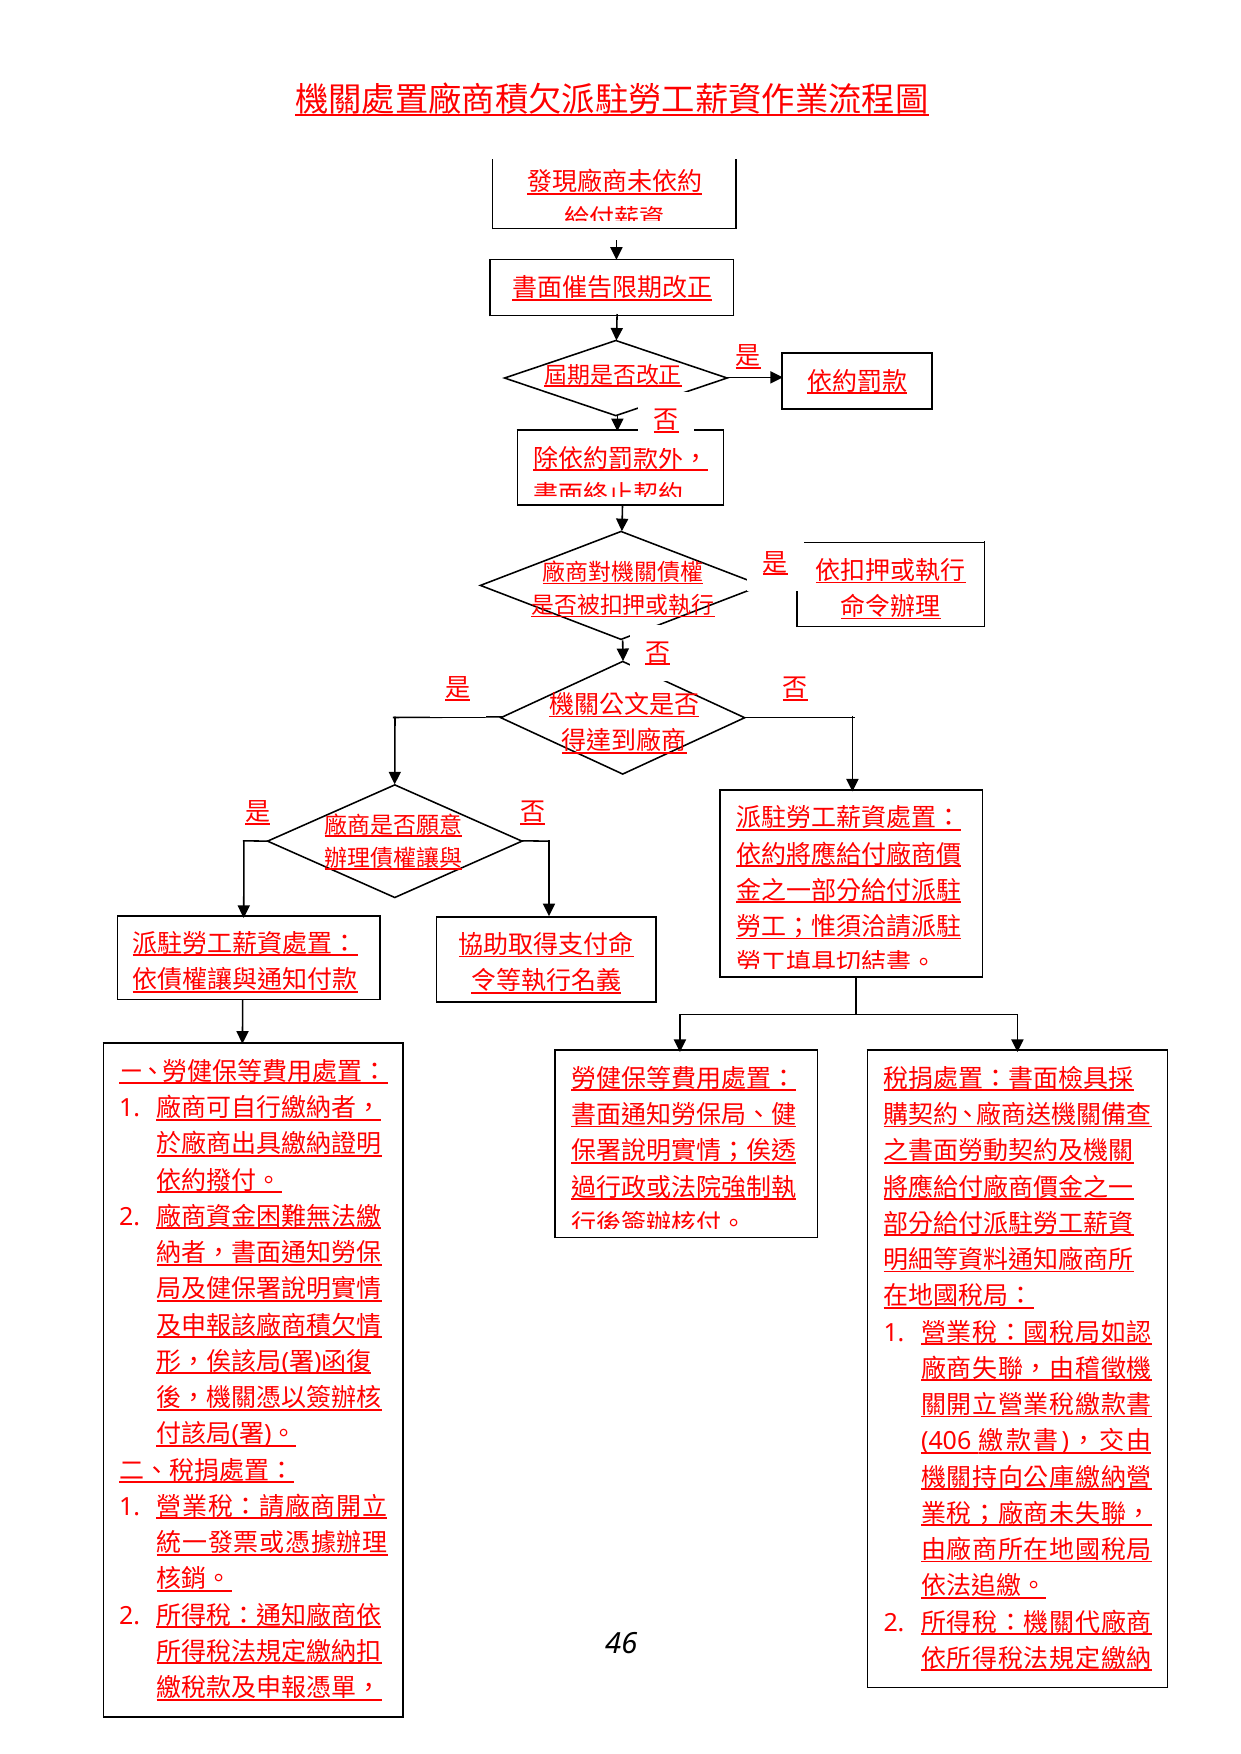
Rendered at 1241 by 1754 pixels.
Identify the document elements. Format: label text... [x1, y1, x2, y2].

text 是 [245, 792, 271, 828]
text ㄧ、勞健保等費用處置： [119, 1051, 387, 1082]
text 勞健保等費用處置： [571, 1058, 802, 1094]
text 否 [645, 632, 671, 669]
text 稅捐處置：書面檢具採購契約、廠商送機關備查 [883, 1058, 1152, 1126]
text 否 [653, 400, 679, 431]
text 機關處置廠商積欠派駐勞工薪資作業流程圖 [295, 73, 958, 121]
list 廠商資金困難無法繳納者，書面通知勞保局及健保署說明實情及申報該廠商積欠情形，俟該局(署)函復後，機關憑以簽辦核付該局(署)。 [119, 1196, 387, 1450]
list 營業稅：請廠商開立統一發票或憑據辦理核銷。 [119, 1486, 387, 1595]
text 給付薪資 [508, 198, 720, 220]
list 營業稅：國稅局如認廠商失聯，由稽徵機關開立營業稅繳款書(406繳款書)，交由機關持向公庫繳納營業稅；廠商未失聯，由廠商所在地國稅局依法追繳。 [883, 1312, 1152, 1602]
text [782, 700, 808, 704]
text 是 [735, 336, 761, 367]
text 除依約罰款外， [661, 448, 673, 469]
text 二、稅捐處置： [119, 1450, 387, 1486]
text 是 [763, 542, 789, 578]
text 書面通知勞保局、健保署說明實情；俟透過行政或法院強制執行後簽辦核付。 [571, 1094, 802, 1229]
text 否 [520, 792, 546, 828]
text 書面終止契約 [533, 475, 708, 497]
text [653, 432, 679, 436]
text 依扣押或執行命令辦理 [813, 551, 968, 618]
text 否 [782, 668, 808, 699]
text [119, 1084, 387, 1088]
text 之書面勞動契約及機關將應給付廠商價金之一部分給付派駐勞工薪資明細等資料通知廠商所在地國稅局： [883, 1127, 1152, 1312]
text 派駐勞工薪資處置： [736, 798, 967, 834]
text 是 [445, 668, 471, 704]
list 所得稅：通知廠商依所得稅法規定繳納扣繳稅款及申報憑單，並副知廠商所在地國稅局。 [119, 1595, 387, 1709]
text 發現廠商未依約 [508, 162, 720, 198]
text 除依約罰款外， [675, 438, 708, 469]
text 依約將應給付廠商價金之一部分給付派駐勞工；惟須洽請派駐勞工填具切結書。 [736, 834, 967, 969]
text 除依約罰款外， [533, 471, 708, 475]
text [735, 368, 761, 372]
list 廠商可自行繳納者，於廠商出具繳納證明依約撥付。 [119, 1088, 387, 1196]
text 依約罰款 [798, 361, 916, 398]
text 除依約罰款外， [533, 438, 666, 469]
list 所得稅：機關代廠商依所得稅法規定繳納扣繳稅款及申報憑單。 [883, 1602, 1152, 1679]
text 書面催告限期改正 [506, 268, 718, 304]
